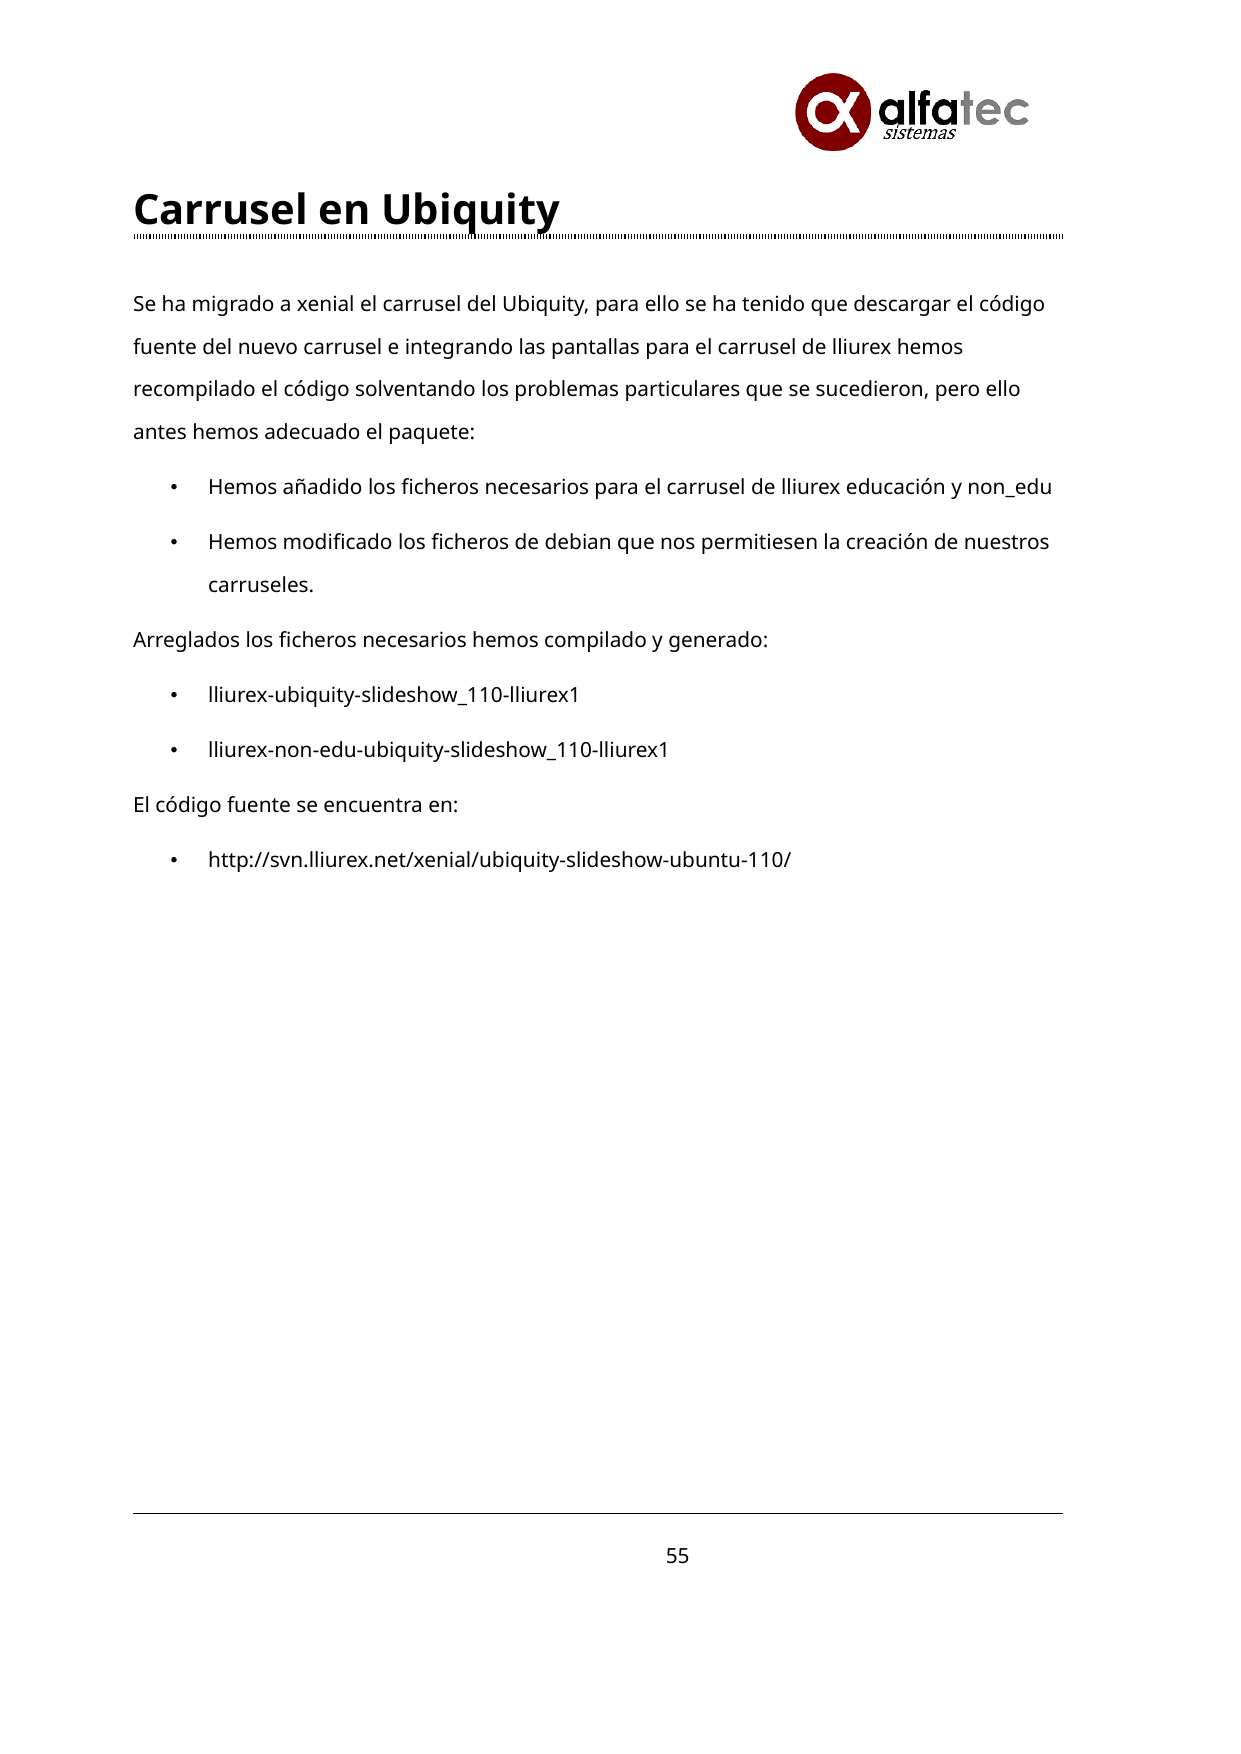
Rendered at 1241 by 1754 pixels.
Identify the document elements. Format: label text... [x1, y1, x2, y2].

subtitle Carrusel en Ubiquity [133, 191, 1063, 239]
text El código fuente se encuentra en: [133, 790, 1063, 819]
picture [795, 73, 1031, 151]
list http://svn.lliurex.net/xenial/ubiquity-slideshow-ubuntu-110/ [170, 845, 1063, 874]
list Hemos modificado los ficheros de debian que nos permitiesen la creación de nuestros carruseles. [170, 527, 1063, 598]
text Se ha migrado a xenial el carrusel del Ubiquity, para ello se ha tenido que descargar el código fuente del nuevo carrusel e integrando las pantallas para el carrusel de lliurex hemos recompilado el código solventando los problemas particulares que se sucedieron, pero ello antes hemos adecuado el paquete: [133, 289, 1063, 445]
list lliurex-ubiquity-slideshow_110-lliurex1 [170, 680, 1063, 708]
text Arreglados los ficheros necesarios hemos compilado y generado: [133, 625, 1063, 653]
list Hemos añadido los ficheros necesarios para el carrusel de lliurex educación y non_edu [170, 472, 1063, 501]
list lliurex-non-edu-ubiquity-slideshow_110-lliurex1 [170, 735, 1063, 763]
